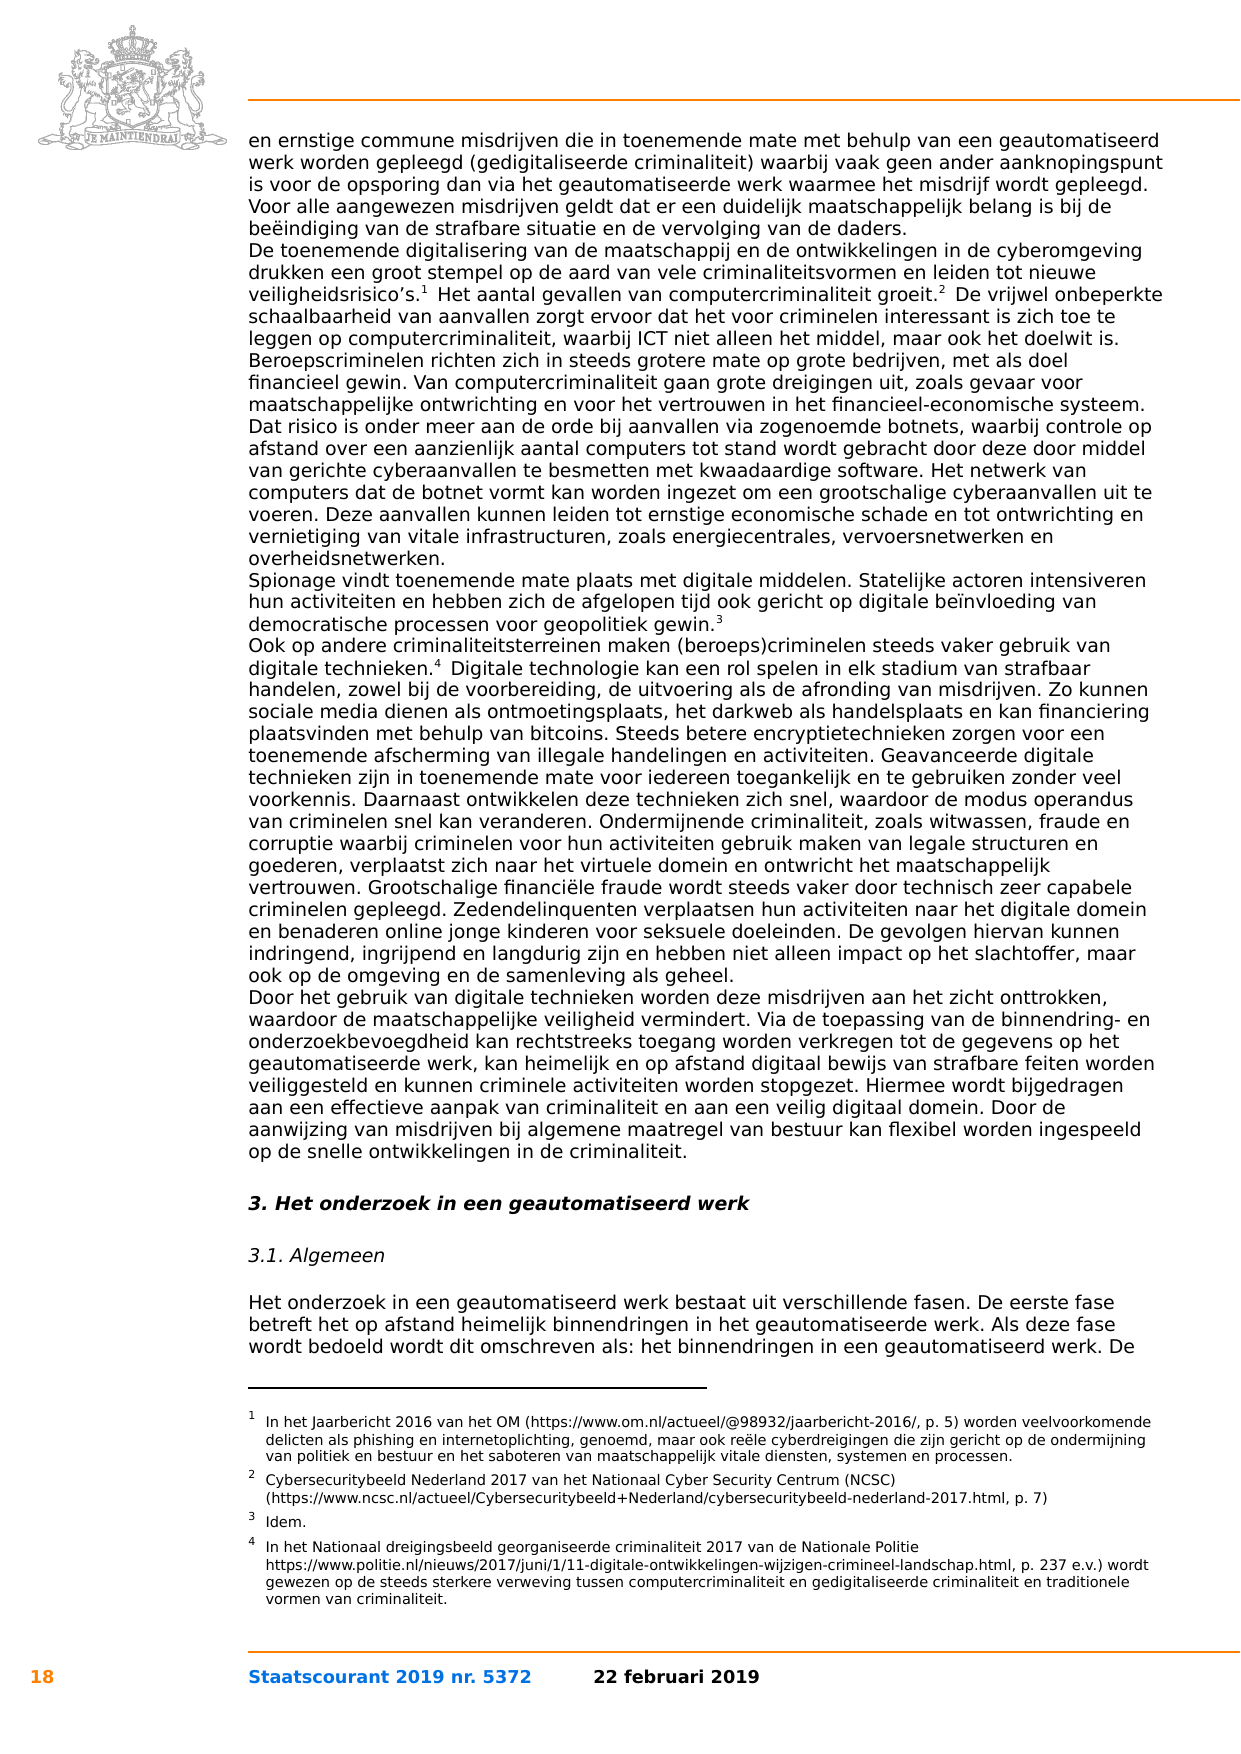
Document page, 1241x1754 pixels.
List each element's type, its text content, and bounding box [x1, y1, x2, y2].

subtitle 3. Het onderzoek in een geautomatiseerd werk [248, 1193, 1163, 1215]
text In het Jaarbericht 2016 van het OM (https://www.om.nl/actueel/@98932/jaarbericht-2016/, p. 5) worden veelvoorkomende delicten als phishing en internetoplichting, genoemd, maar ook reële cyberdreigingen die zijn gericht op de ondermijning van politiek en bestuur en het saboteren van maatschappelijk vitale diensten, systemen en processen. [248, 1409, 1163, 1465]
text Spionage vindt toenemende mate plaats met digitale middelen. Statelijke actoren intensiveren hun activiteiten en hebben zich de afgelopen tijd ook gericht op digitale beïnvloeding van democratische processen voor geopolitiek gewin. [248, 569, 1163, 635]
text De toenemende digitalisering van de maatschappij en de ontwikkelingen in de cyberomgeving drukken een groot stempel op de aard van vele criminaliteitsvormen en leiden tot nieuwe veiligheidsrisico’s. Het aantal gevallen van computercriminaliteit groeit. De vrijwel onbeperkte schaalbaarheid van aanvallen zorgt ervoor dat het voor criminelen interessant is zich toe te leggen op computercriminaliteit, waarbij ICT niet alleen het middel, maar ook het doelwit is. Beroepscriminelen richten zich in steeds grotere mate op grote bedrijven, met als doel financieel gewin. Van computercriminaliteit gaan grote dreigingen uit, zoals gevaar voor maatschappelijke ontwrichting en voor het vertrouwen in het financieel-economische systeem. Dat risico is onder meer aan de orde bij aanvallen via zogenoemde botnets, waarbij controle op afstand over een aanzienlijk aantal computers tot stand wordt gebracht door deze door middel van gerichte cyberaanvallen te besmetten met kwaadaardige software. Het netwerk van computers dat de botnet vormt kan worden ingezet om een grootschalige cyberaanvallen uit te voeren. Deze aanvallen kunnen leiden tot ernstige economische schade en tot ontwrichting en vernietiging van vitale infrastructuren, zoals energiecentrales, vervoersnetwerken en overheidsnetwerken. [248, 240, 1163, 569]
text Het onderzoek in een geautomatiseerd werk bestaat uit verschillende fasen. De eerste fase betreft het op afstand heimelijk binnendringen in het geautomatiseerde werk. Als deze fase wordt bedoeld wordt dit omschreven als: het binnendringen in een geautomatiseerd werk. De [248, 1292, 1163, 1358]
text en ernstige commune misdrijven die in toenemende mate met behulp van een geautomatiseerd werk worden gepleegd (gedigitaliseerde criminaliteit) waarbij vaak geen ander aanknopingspunt is voor de opsporing dan via het geautomatiseerde werk waarmee het misdrijf wordt gepleegd. Voor alle aangewezen misdrijven geldt dat er een duidelijk maatschappelijk belang is bij de beëindiging van de strafbare situatie en de vervolging van de daders. [248, 130, 1163, 240]
picture [38, 25, 227, 150]
text In het Nationaal dreigingsbeeld georganiseerde criminaliteit 2017 van de Nationale Politie https://www.politie.nl/nieuws/2017/juni/1/11-digitale-ontwikkelingen-wijzigen-crimineel-landschap.html, p. 237 e.v.) wordt gewezen op de steeds sterkere verweving tussen computercriminaliteit en gedigitaliseerde criminaliteit en traditionele vormen van criminaliteit. [248, 1535, 1163, 1608]
text Idem. [248, 1510, 1163, 1532]
subtitle 3.1. Algemeen [248, 1245, 1163, 1267]
text Door het gebruik van digitale technieken worden deze misdrijven aan het zicht onttrokken, waardoor de maatschappelijke veiligheid vermindert. Via de toepassing van de binnendring- en onderzoekbevoegdheid kan rechtstreeks toegang worden verkregen tot de gegevens op het geautomatiseerde werk, kan heimelijk en op afstand digitaal bewijs van strafbare feiten worden veiliggesteld en kunnen criminele activiteiten worden stopgezet. Hiermee wordt bijgedragen aan een effectieve aanpak van criminaliteit en aan een veilig digitaal domein. Door de aanwijzing van misdrijven bij algemene maatregel van bestuur kan flexibel worden ingespeeld op de snelle ontwikkelingen in de criminaliteit. [248, 987, 1163, 1163]
text Cybersecuritybeeld Nederland 2017 van het Nationaal Cyber Security Centrum (NCSC) (https://www.ncsc.nl/actueel/Cybersecuritybeeld+Nederland/cybersecuritybeeld-nederland-2017.html, p. 7) [248, 1468, 1163, 1507]
text Ook op andere criminaliteitsterreinen maken (beroeps)criminelen steeds vaker gebruik van digitale technieken. Digitale technologie kan een rol spelen in elk stadium van strafbaar handelen, zowel bij de voorbereiding, de uitvoering als de afronding van misdrijven. Zo kunnen sociale media dienen als ontmoetingsplaats, het darkweb als handelsplaats en kan financiering plaatsvinden met behulp van bitcoins. Steeds betere encryptietechnieken zorgen voor een toenemende afscherming van illegale handelingen en activiteiten. Geavanceerde digitale technieken zijn in toenemende mate voor iedereen toegankelijk en te gebruiken zonder veel voorkennis. Daarnaast ontwikkelen deze technieken zich snel, waardoor de modus operandus van criminelen snel kan veranderen. Ondermijnende criminaliteit, zoals witwassen, fraude en corruptie waarbij criminelen voor hun activiteiten gebruik maken van legale structuren en goederen, verplaatst zich naar het virtuele domein en ontwricht het maatschappelijk vertrouwen. Grootschalige financiële fraude wordt steeds vaker door technisch zeer capabele criminelen gepleegd. Zedendelinquenten verplaatsen hun activiteiten naar het digitale domein en benaderen online jonge kinderen voor seksuele doeleinden. De gevolgen hiervan kunnen indringend, ingrijpend en langdurig zijn en hebben niet alleen impact op het slachtoffer, maar ook op de omgeving en de samenleving als geheel. [248, 635, 1163, 987]
